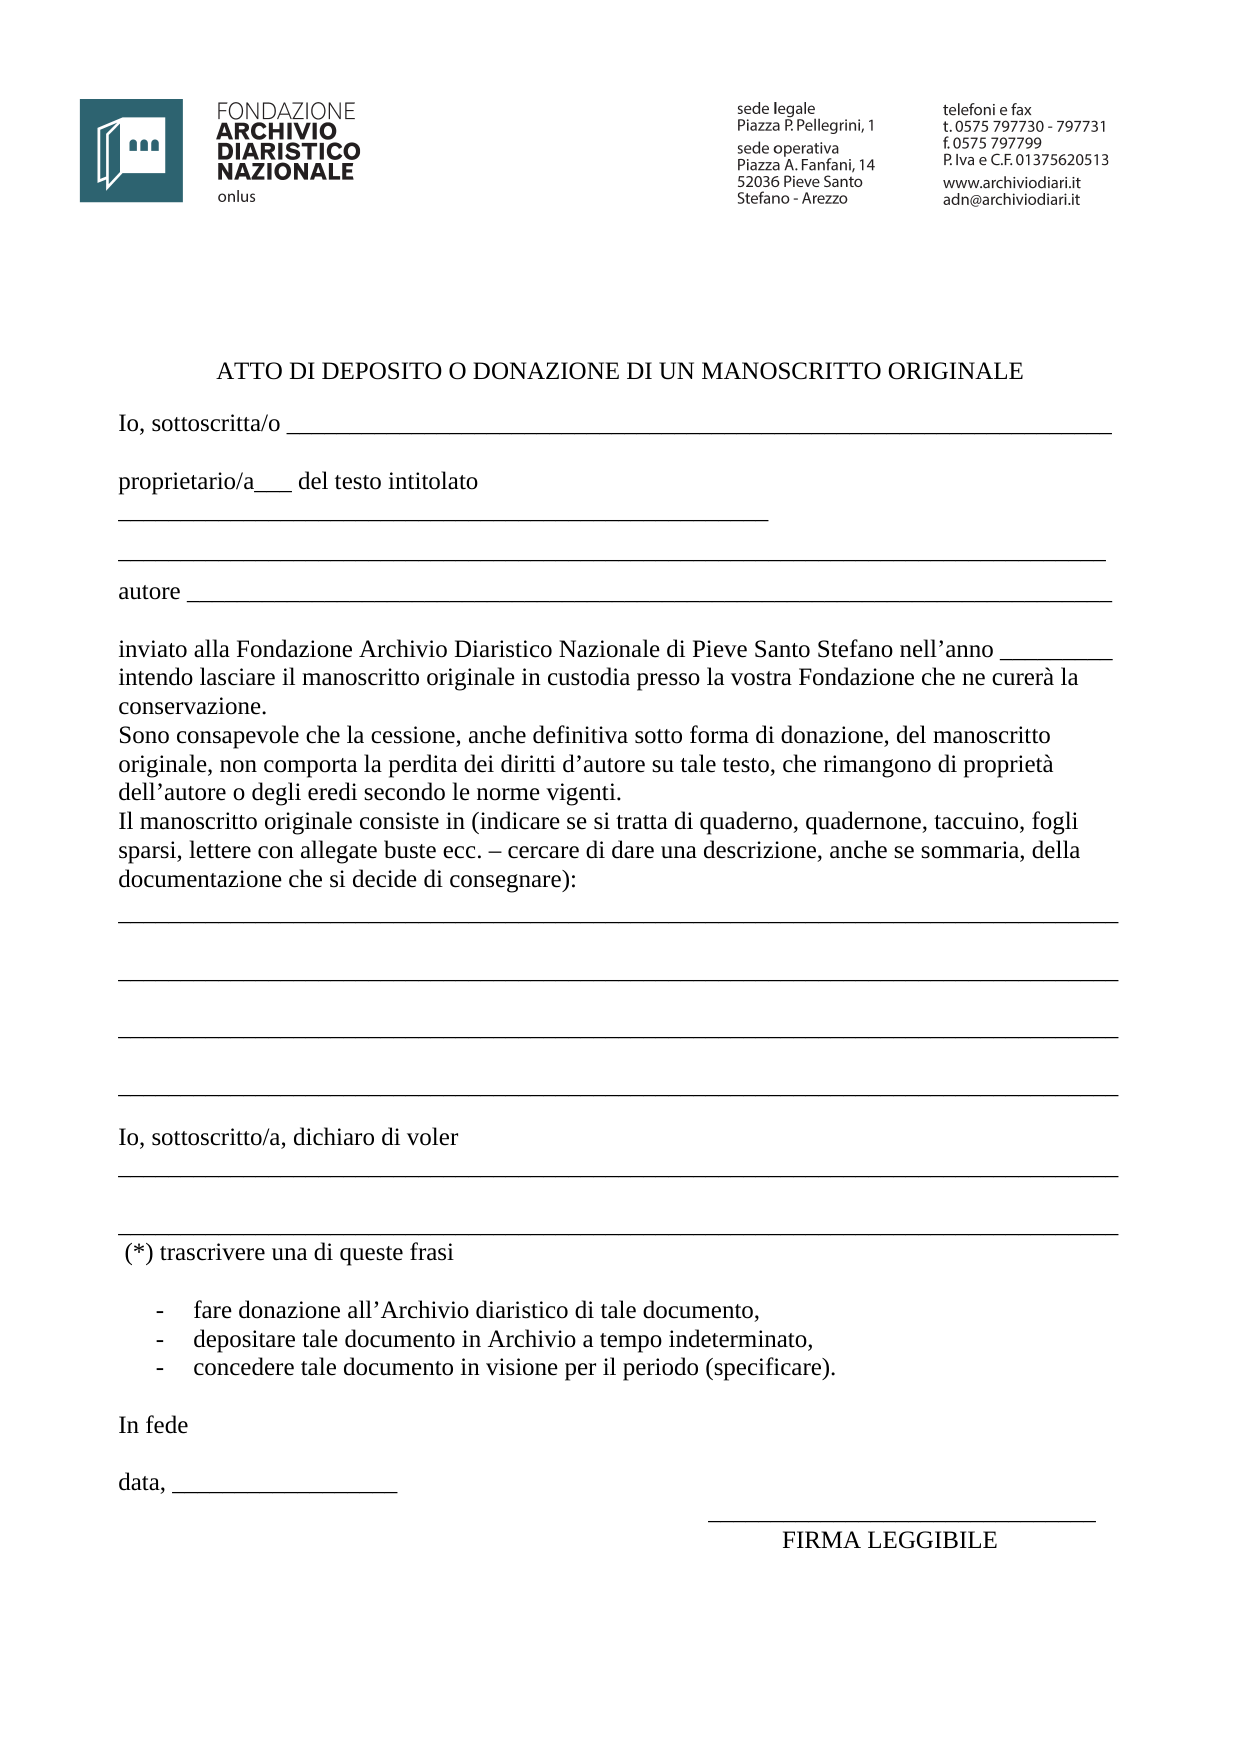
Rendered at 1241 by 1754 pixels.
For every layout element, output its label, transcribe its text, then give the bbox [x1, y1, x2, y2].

text ATTO DI DEPOSITO O DONAZIONE DI UN MANOSCRITTO ORIGINALE [118, 356, 1122, 384]
text FIRMA LEGGIBILE [118, 1525, 1122, 1554]
text Io, sottoscritto/a, dichiaro di voler [118, 1122, 1122, 1151]
text (*) trascrivere una di queste frasi [118, 1237, 1122, 1266]
text data, __________________ [118, 1467, 1122, 1496]
list fare donazione all’Archivio diaristico di tale documento, [156, 1295, 1122, 1324]
text ________________________________________________________________________________ [118, 897, 1122, 926]
text ________________________________________________________________________________ [118, 1012, 1122, 1041]
text proprietario/a___ del testo intitolato ____________________________________________________ [118, 466, 1122, 523]
text Il manoscritto originale consiste in (indicare se si tratta di quaderno, quadernone, taccuino, fogli sparsi, lettere con allegate buste ecc. – cercare di dare una descrizione, anche se sommaria, della documentazione che si decide di consegnare): [118, 806, 1122, 892]
list depositare tale documento in Archivio a tempo indeterminato, [156, 1324, 1122, 1352]
text ________________________________________________________________________________ [118, 1070, 1122, 1098]
text ________________________________________________________________________________ [118, 955, 1122, 983]
list concedere tale documento in visione per il periodo (specificare). [156, 1352, 1122, 1381]
text Sono consapevole che la cessione, anche definitiva sotto forma di donazione, del manoscritto originale, non comporta la perdita dei diritti d’autore su tale testo, che rimangono di proprietà dell’autore o degli eredi secondo le norme vigenti. [118, 720, 1122, 806]
text _______________________________ [118, 1496, 1122, 1525]
text ________________________________________________________________________________ [118, 1209, 1122, 1237]
text Io, sottoscritta/o __________________________________________________________________ [118, 408, 1122, 437]
text ________________________________________________________________________________ [118, 1151, 1122, 1180]
text inviato alla Fondazione Archivio Diaristico Nazionale di Pieve Santo Stefano nell’anno _________ [118, 634, 1122, 662]
text In fede [118, 1410, 1122, 1439]
text autore __________________________________________________________________________ [118, 576, 1122, 605]
text _______________________________________________________________________________ [118, 535, 1122, 564]
text intendo lasciare il manoscritto originale in custodia presso la vostra Fondazione che ne curerà la conservazione. [118, 662, 1122, 720]
